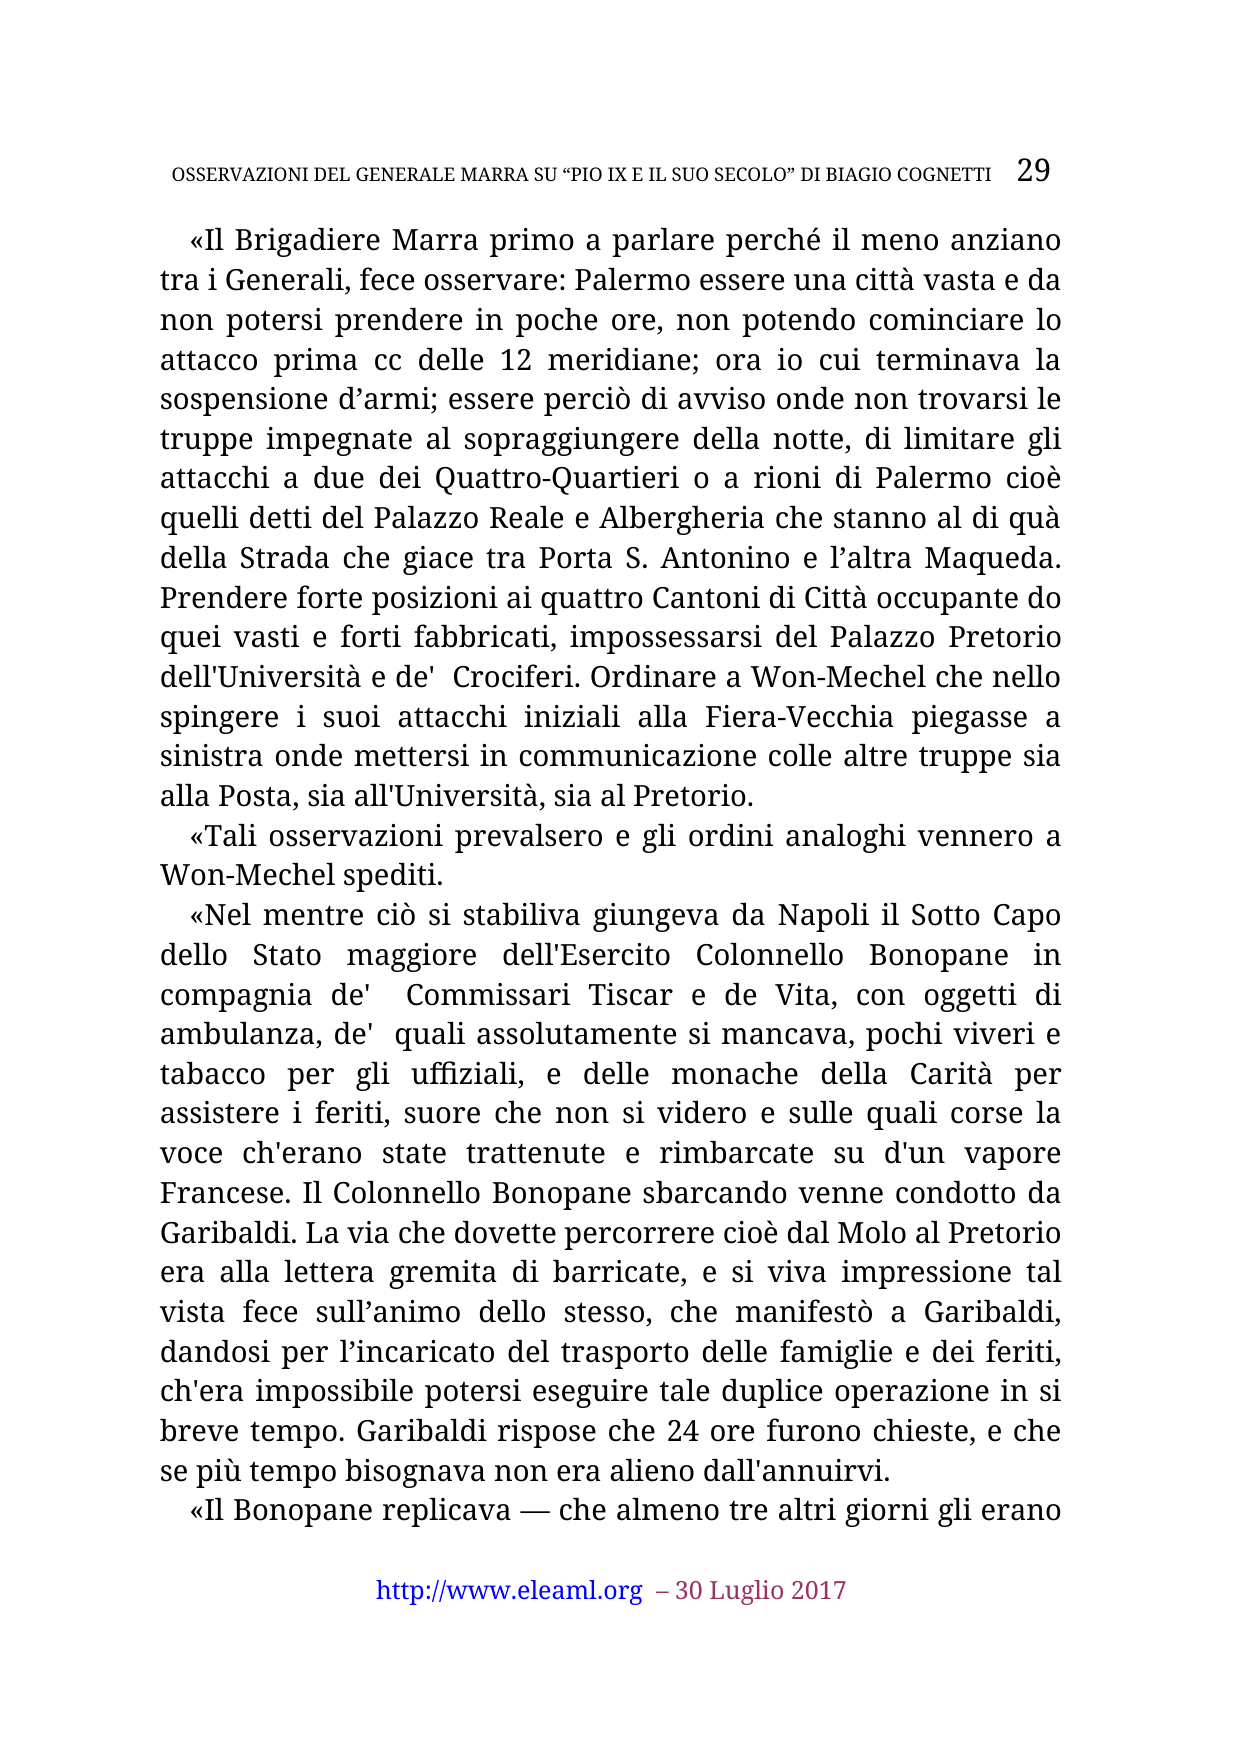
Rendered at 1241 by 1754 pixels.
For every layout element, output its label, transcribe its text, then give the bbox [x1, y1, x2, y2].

text «Tali osservazioni prevalsero e gli ordini analoghi vennero a Won-Mechel spediti. [159, 815, 1063, 894]
text «Il Bonopane replicava — che almeno tre altri giorni gli erano [159, 1490, 1063, 1529]
text «Il Brigadiere Marra primo a parlare perché il meno anziano tra i Generali, fece osservare: Palermo essere una città vasta e da non potersi prendere in poche ore, non potendo cominciare lo attacco prima cc delle 12 meridiane; ora io cui terminava la sospensione d’armi; essere perciò di avviso onde non trovarsi le truppe impegnate al sopraggiungere della notte, di limitare gli attacchi a due dei Quattro-Quartieri o a rioni di Palermo cioè quelli detti del Palazzo Reale e Albergheria che stanno al di quà della Strada che giace tra Porta S. Antonino e l’altra Maqueda. Prendere forte posizioni ai quattro Cantoni di Città occupante do quei vasti e forti fabbricati, impossessarsi del Palazzo Pretorio dell'Università e de' Crociferi. Ordinare a Won-Mechel che nello spingere i suoi attacchi iniziali alla Fiera-Vecchia piegasse a sinistra onde mettersi in communicazione colle altre truppe sia alla Posta, sia all'Università, sia al Pretorio. [159, 220, 1063, 815]
text «Nel mentre ciò si stabiliva giungeva da Napoli il Sotto Capo dello Stato maggiore dell'Esercito Colonnello Bonopane in compagnia de' Commissari Tiscar e de Vita, con oggetti di ambulanza, de' quali assolutamente si mancava, pochi viveri e tabacco per gli uffiziali, e delle monache della Carità per assistere i feriti, suore che non si videro e sulle quali corse la voce ch'erano state trattenute e rimbarcate su d'un vapore Francese. Il Colonnello Bonopane sbarcando venne condotto da Garibaldi. La via che dovette percorrere cioè dal Molo al Pretorio era alla lettera gremita di barricate, e si viva impressione tal vista fece sull’animo dello stesso, che manifestò a Garibaldi, dandosi per l’incaricato del trasporto delle famiglie e dei feriti, ch'era impossibile potersi eseguire tale duplice operazione in si breve tempo. Garibaldi rispose che 24 ore furono chieste, e che se più tempo bisognava non era alieno dall'annuirvi. [159, 894, 1063, 1490]
